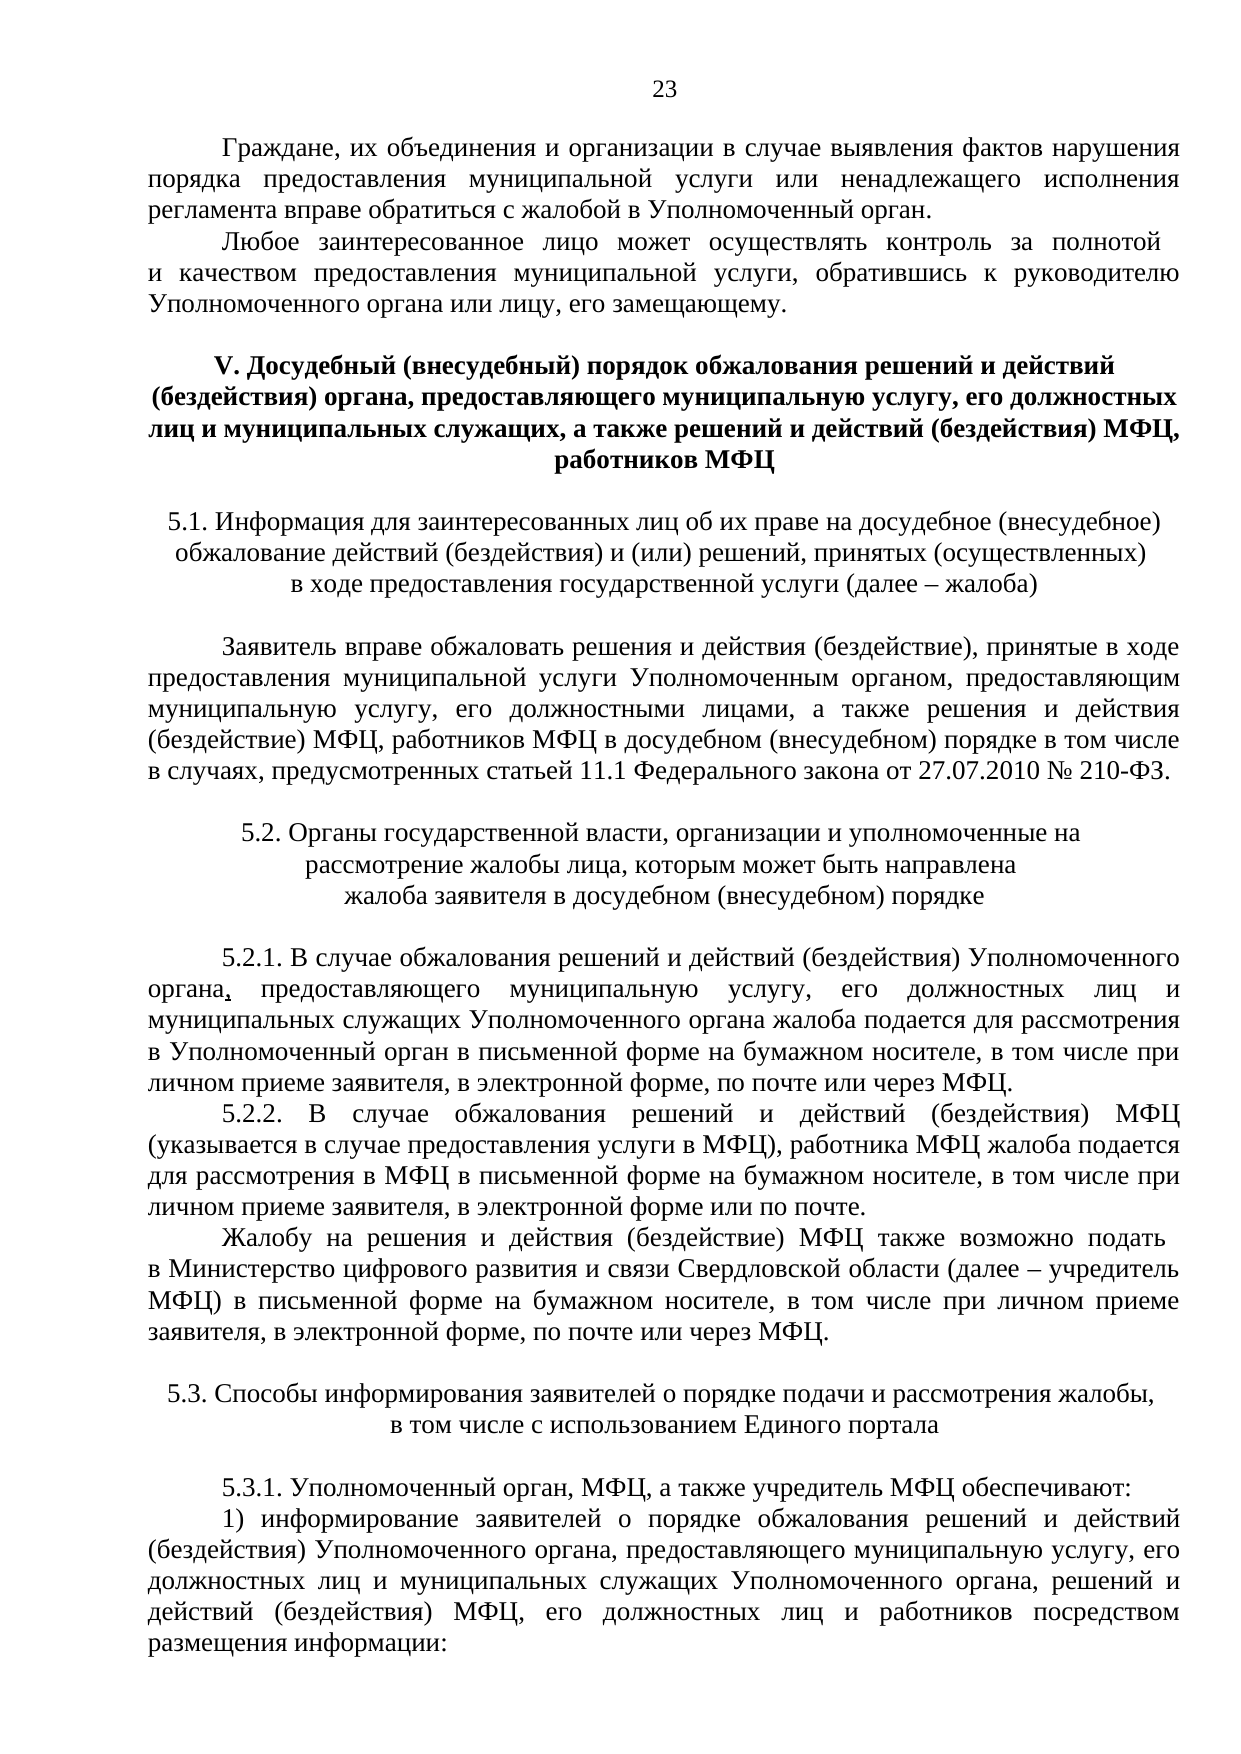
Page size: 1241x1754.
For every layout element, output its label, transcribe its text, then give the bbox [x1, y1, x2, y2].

text в ходе предоставления государственной услуги (далее – жалоба) [148, 567, 1181, 598]
text 5.3.1. Уполномоченный орган, МФЦ, а также учредитель МФЦ обеспечивают: [148, 1471, 1181, 1502]
text 5.1. Информация для заинтересованных лиц об их праве на досудебное (внесудебное) обжалование действий (бездействия) и (или) решений, принятых (осуществленных) [148, 505, 1181, 567]
text Заявитель вправе обжаловать решения и действия (бездействие), принятые в ходе предоставления муниципальной услуги Уполномоченным органом, предоставляющим муниципальную услугу, его должностными лицами, а также решения и действия (бездействие) МФЦ, работников МФЦ в досудебном (внесудебном) порядке в том числе в случаях, предусмотренных статьей 11.1 Федерального закона от 27.07.2010 № 210-ФЗ. [148, 630, 1181, 785]
text 5.2.1. В случае обжалования решений и действий (бездействия) Уполномоченного органа, предоставляющего муниципальную услугу, его должностных лиц и муниципальных служащих Уполномоченного органа жалоба подается для рассмотрения в Уполномоченный орган в письменной форме на бумажном носителе, в том числе при личном приеме заявителя, в электронной форме, по почте или через МФЦ. [148, 941, 1181, 1097]
text Граждане, их объединения и организации в случае выявления фактов нарушения порядка предоставления муниципальной услуги или ненадлежащего исполнения регламента вправе обратиться с жалобой в Уполномоченный орган. [148, 131, 1181, 225]
text V. Досудебный (внесудебный) порядок обжалования решений и действий (бездействия) органа, предоставляющего муниципальную услугу, его должностных лиц и муниципальных служащих, а также решений и действий (бездействия) МФЦ, работников МФЦ [148, 349, 1181, 474]
text 5.2.2. В случае обжалования решений и действий (бездействия) МФЦ (указывается в случае предоставления услуги в МФЦ), работника МФЦ жалоба подается для рассмотрения в МФЦ в письменной форме на бумажном носителе, в том числе при личном приеме заявителя, в электронной форме или по почте. [148, 1097, 1181, 1221]
text 1) информирование заявителей о порядке обжалования решений и действий (бездействия) Уполномоченного органа, предоставляющего муниципальную услугу, его должностных лиц и муниципальных служащих Уполномоченного органа, решений и действий (бездействия) МФЦ, его должностных лиц и работников посредством размещения информации: [148, 1502, 1181, 1657]
text 5.2. Органы государственной власти, организации и уполномоченные на рассмотрение жалобы лица, которым может быть направлена жалоба заявителя в досудебном (внесудебном) порядке [148, 817, 1181, 910]
text 5.3. Способы информирования заявителей о порядке подачи и рассмотрения жалобы, в том числе с использованием Единого портала [148, 1377, 1181, 1439]
text Жалобу на решения и действия (бездействие) МФЦ также возможно подать в Министерство цифрового развития и связи Свердловской области (далее – учредитель МФЦ) в письменной форме на бумажном носителе, в том числе при личном приеме заявителя, в электронной форме, по почте или через МФЦ. [148, 1221, 1181, 1346]
text Любое заинтересованное лицо может осуществлять контроль за полнотой и качеством предоставления муниципальной услуги, обратившись к руководителю Уполномоченного органа или лицу, его замещающему. [148, 225, 1181, 318]
